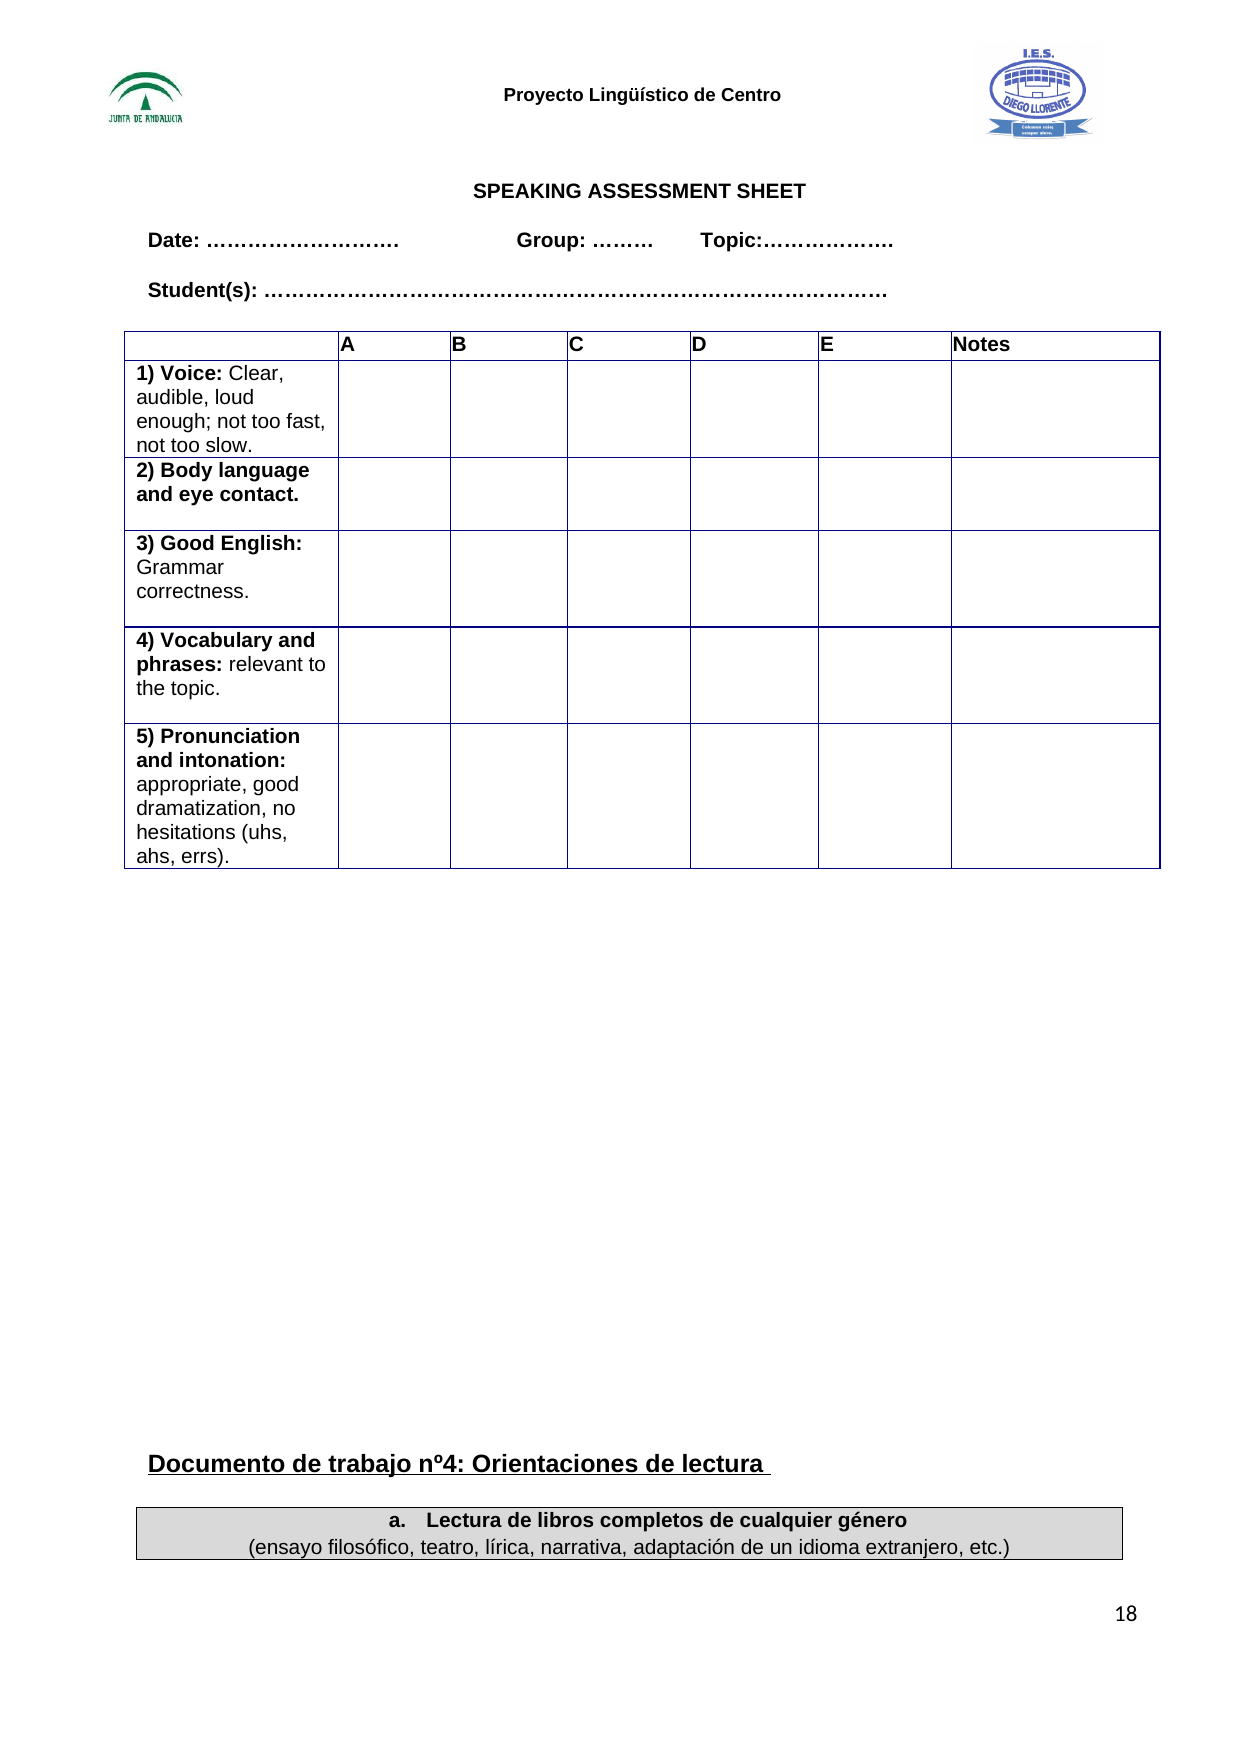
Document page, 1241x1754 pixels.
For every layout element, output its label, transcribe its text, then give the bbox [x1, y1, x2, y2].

picture [106, 68, 186, 127]
text Student(s): ……………………………………………………………………………… [148, 273, 1137, 302]
table_cell [691, 361, 818, 457]
table_cell [819, 458, 951, 529]
table_cell [568, 531, 690, 626]
table_cell [952, 724, 1159, 868]
text Documento de trabajo nº4: Orientaciones de lectura [148, 1449, 1137, 1478]
table_cell [568, 458, 690, 529]
table_cell [691, 531, 818, 626]
table_cell [339, 628, 450, 723]
table_cell 3) Good English: Grammar correctness. [125, 531, 338, 626]
table_cell 1) Voice: Clear, audible, loud enough; not too fast, not too slow. [125, 361, 338, 457]
table_cell 5) Pronunciation and intonation: appropriate, good dramatization, no hesitations (uhs, ahs, errs). [125, 724, 338, 868]
table_cell [819, 628, 951, 723]
table_cell [451, 361, 567, 457]
table_cell [819, 724, 951, 868]
table_header C [568, 332, 690, 360]
table_cell 2) Body language and eye contact. [125, 458, 338, 529]
table_header [125, 332, 338, 360]
table_cell 4) Vocabulary and phrases: relevant to the topic. [125, 628, 338, 723]
table_cell [339, 531, 450, 626]
table_header Lectura de libros completos de cualquier género (ensayo filosófico, teatro, lírica, narrativa, adaptación de un idioma extranjero, etc.) [137, 1508, 1122, 1559]
table_cell [691, 458, 818, 529]
table_cell [451, 628, 567, 723]
table_cell [691, 724, 818, 868]
table_cell [451, 724, 567, 868]
table_header E [819, 332, 951, 360]
picture [973, 43, 1104, 142]
text SPEAKING ASSESSMENT SHEET [148, 174, 1137, 203]
table_header D [691, 332, 818, 360]
table_cell [568, 724, 690, 868]
table_cell [819, 361, 951, 457]
text Date: ………………………. Group: ……… Topic:………………. [148, 223, 1137, 252]
table_header B [451, 332, 567, 360]
table_cell [568, 361, 690, 457]
table_cell [451, 458, 567, 529]
table_cell [819, 531, 951, 626]
table_header Notes [952, 332, 1159, 360]
table_cell [339, 361, 450, 457]
table_header A [339, 332, 450, 360]
table_cell [952, 458, 1159, 529]
table_cell [952, 628, 1159, 723]
table_cell [952, 361, 1159, 457]
table_cell [339, 458, 450, 529]
table_cell [339, 724, 450, 868]
table_cell [952, 531, 1159, 626]
table_cell [451, 531, 567, 626]
table_cell [691, 628, 818, 723]
table_cell [568, 628, 690, 723]
